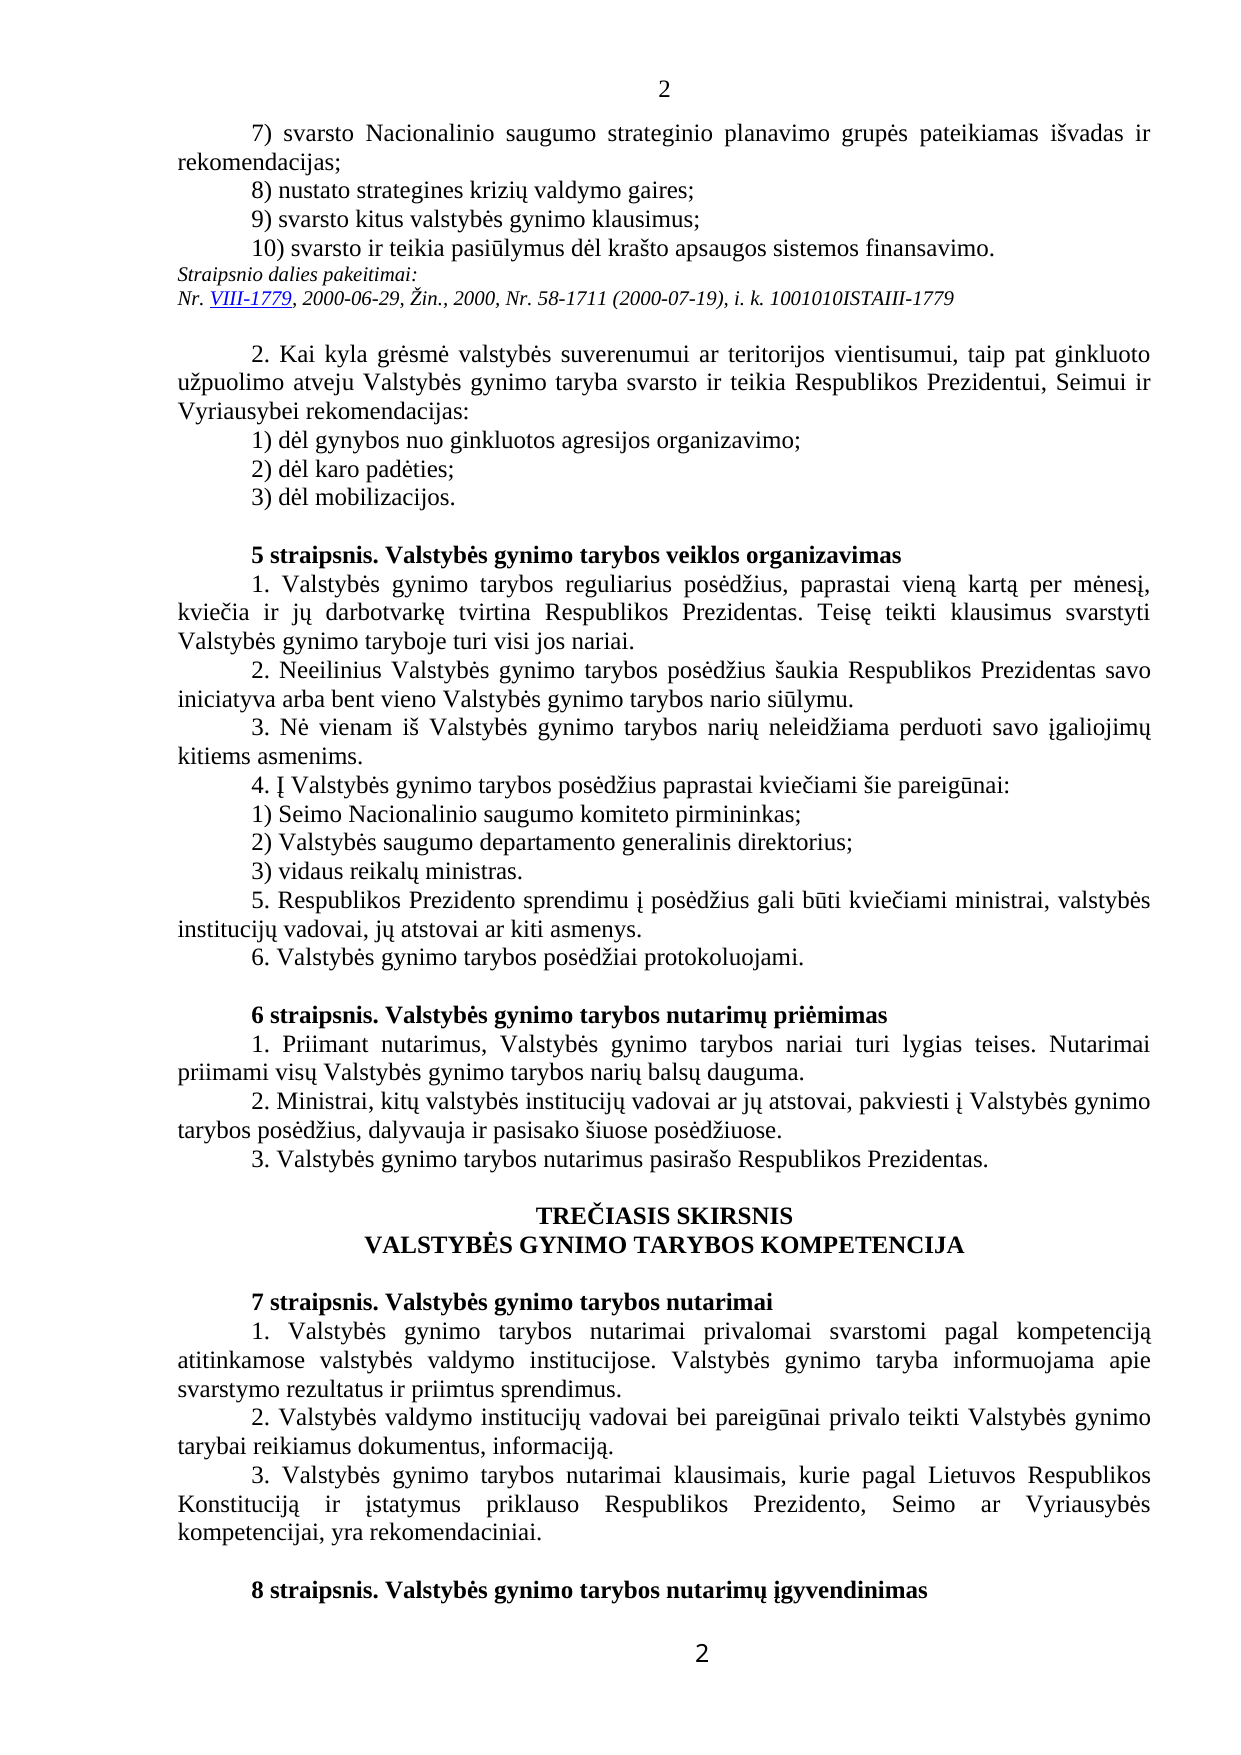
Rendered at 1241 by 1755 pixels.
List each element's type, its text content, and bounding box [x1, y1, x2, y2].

text 3. Valstybės gynimo tarybos nutarimai klausimais, kurie pagal Lietuvos Respublikos Konstituciją ir įstatymus priklauso Respublikos Prezidento, Seimo ar Vyriausybės kompetencijai, yra rekomendaciniai. [177, 1460, 1152, 1546]
text 2) Valstybės saugumo departamento generalinis direktorius; [177, 827, 1152, 856]
text 5 straipsnis. Valstybės gynimo tarybos veiklos organizavimas [177, 540, 1152, 569]
text 1. Valstybės gynimo tarybos nutarimai privalomai svarstomi pagal kompetenciją atitinkamose valstybės valdymo institucijose. Valstybės gynimo taryba informuojama apie svarstymo rezultatus ir priimtus sprendimus. [177, 1316, 1152, 1402]
text 2. Ministrai, kitų valstybės institucijų vadovai ar jų atstovai, pakviesti į Valstybės gynimo tarybos posėdžius, dalyvauja ir pasisako šiuose posėdžiuose. [177, 1086, 1152, 1144]
text 4. Į Valstybės gynimo tarybos posėdžius paprastai kviečiami šie pareigūnai: [177, 770, 1152, 799]
text 9) svarsto kitus valstybės gynimo klausimus; [177, 204, 1152, 233]
text 2) dėl karo padėties; [177, 454, 1152, 482]
text Nr. VIII-1779, 2000-06-29, Žin., 2000, Nr. 58-1711 (2000-07-19), i. k. 1001010ISTAIII-1779 [177, 286, 1152, 310]
text 7) svarsto Nacionalinio saugumo strateginio planavimo grupės pateikiamas išvadas ir rekomendacijas; [177, 118, 1152, 176]
text 1) Seimo Nacionalinio saugumo komiteto pirmininkas; [177, 799, 1152, 827]
text 2. Valstybės valdymo institucijų vadovai bei pareigūnai privalo teikti Valstybės gynimo tarybai reikiamus dokumentus, informaciją. [177, 1402, 1152, 1460]
text 10) svarsto ir teikia pasiūlymus dėl krašto apsaugos sistemos finansavimo. [177, 233, 1152, 262]
text VALSTYBĖS GYNIMO TARYBOS KOMPETENCIJA [177, 1230, 1152, 1259]
text 6 straipsnis. Valstybės gynimo tarybos nutarimų priėmimas [177, 1000, 1152, 1029]
text Straipsnio dalies pakeitimai: [177, 262, 1152, 286]
text 1. Priimant nutarimus, Valstybės gynimo tarybos nariai turi lygias teises. Nutarimai priimami visų Valstybės gynimo tarybos narių balsų dauguma. [177, 1029, 1152, 1086]
text 2. Neeilinius Valstybės gynimo tarybos posėdžius šaukia Respublikos Prezidentas savo iniciatyva arba bent vieno Valstybės gynimo tarybos nario siūlymu. [177, 655, 1152, 712]
text 1. Valstybės gynimo tarybos reguliarius posėdžius, paprastai vieną kartą per mėnesį, kviečia ir jų darbotvarkę tvirtina Respublikos Prezidentas. Teisę teikti klausimus svarstyti Valstybės gynimo taryboje turi visi jos nariai. [177, 569, 1152, 655]
text 8) nustato strategines krizių valdymo gaires; [177, 176, 1152, 204]
text 6. Valstybės gynimo tarybos posėdžiai protokoluojami. [177, 942, 1152, 971]
text 2. Kai kyla grėsmė valstybės suverenumui ar teritorijos vientisumui, taip pat ginkluoto užpuolimo atveju Valstybės gynimo taryba svarsto ir teikia Respublikos Prezidentui, Seimui ir Vyriausybei rekomendacijas: [177, 339, 1152, 425]
text 3. Valstybės gynimo tarybos nutarimus pasirašo Respublikos Prezidentas. [177, 1144, 1152, 1172]
text 5. Respublikos Prezidento sprendimu į posėdžius gali būti kviečiami ministrai, valstybės institucijų vadovai, jų atstovai ar kiti asmenys. [177, 885, 1152, 942]
text TREČIASIS SKIRSNIS [177, 1201, 1152, 1230]
text 1) dėl gynybos nuo ginkluotos agresijos organizavimo; [177, 425, 1152, 454]
text 8 straipsnis. Valstybės gynimo tarybos nutarimų įgyvendinimas [177, 1575, 1152, 1604]
text 3. Nė vienam iš Valstybės gynimo tarybos narių neleidžiama perduoti savo įgaliojimų kitiems asmenims. [177, 712, 1152, 770]
text 7 straipsnis. Valstybės gynimo tarybos nutarimai [177, 1287, 1152, 1316]
text 3) vidaus reikalų ministras. [177, 856, 1152, 885]
text 3) dėl mobilizacijos. [177, 482, 1152, 511]
